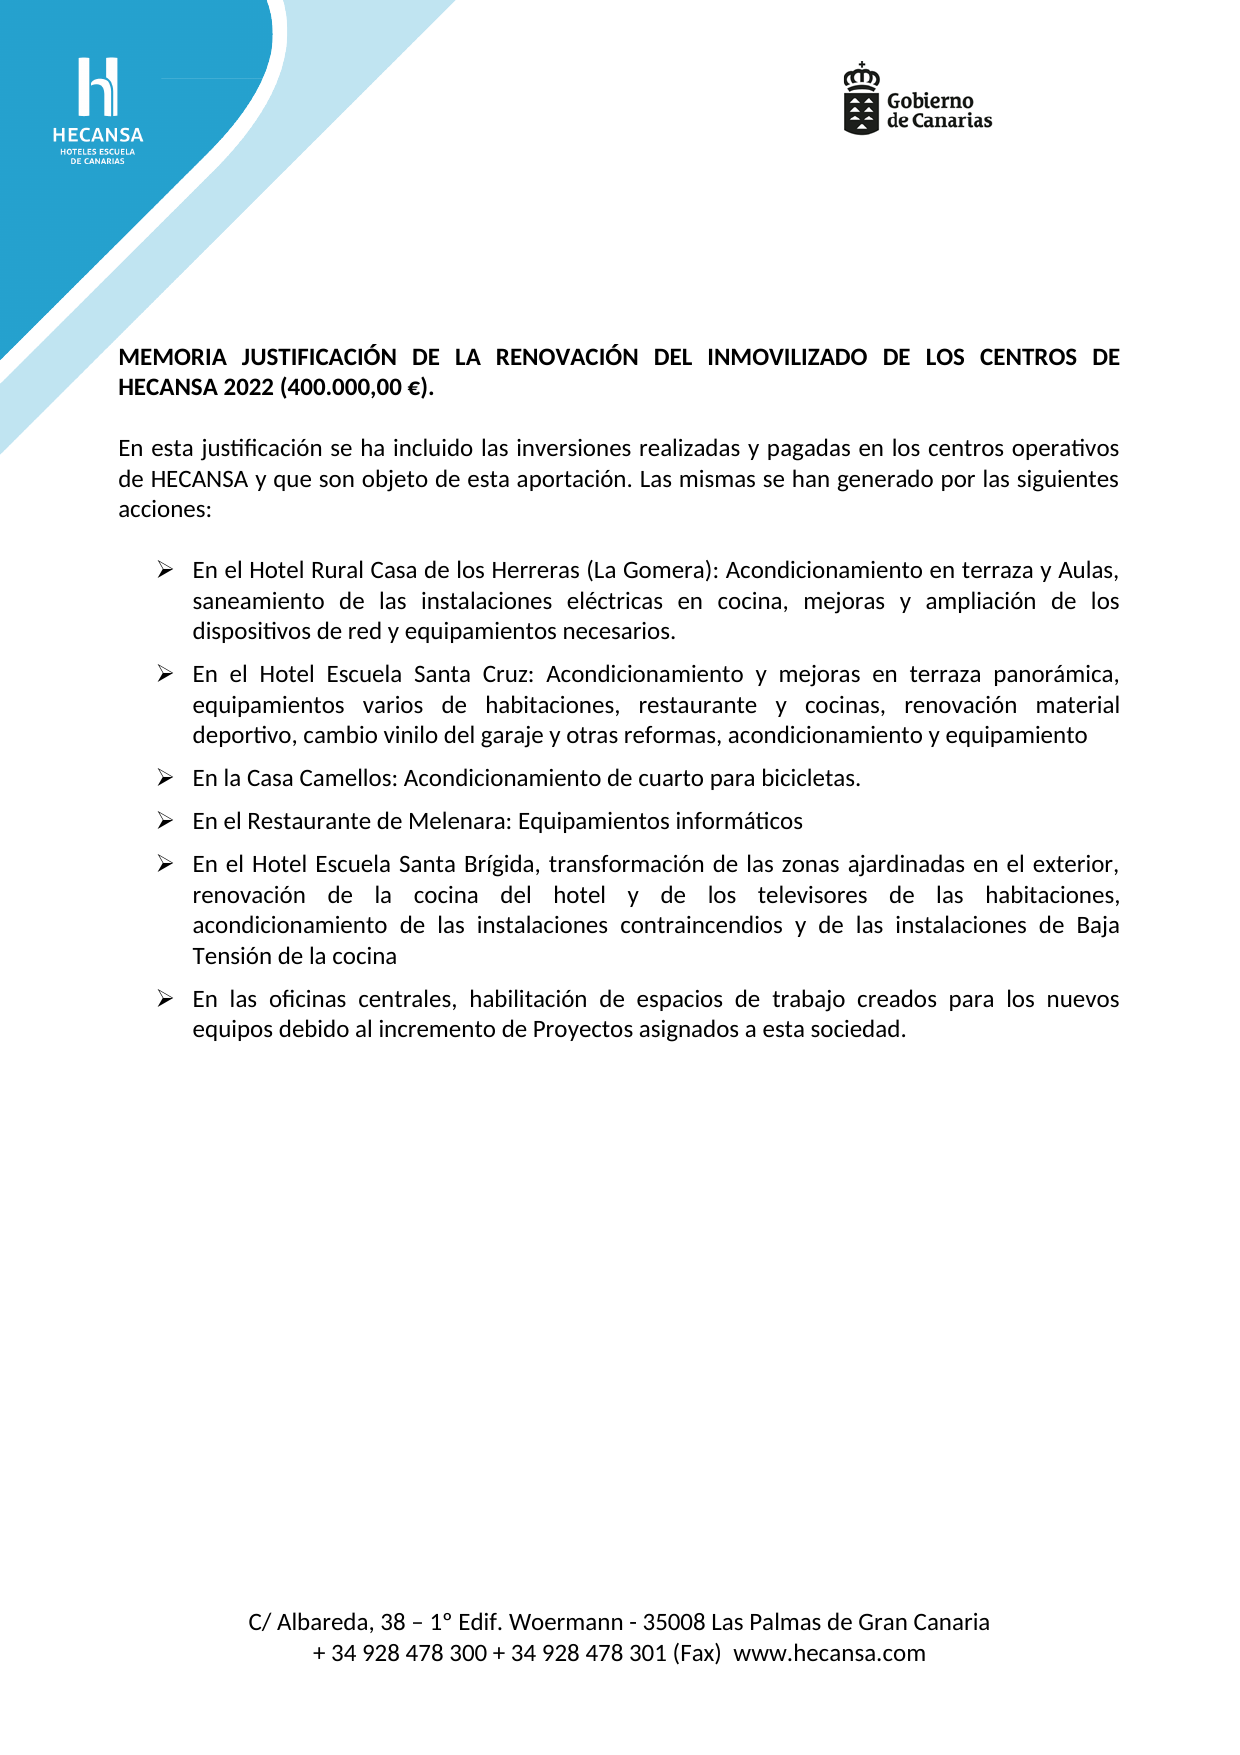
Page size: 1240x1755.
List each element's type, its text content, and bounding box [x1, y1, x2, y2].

list En el Hotel Escuela Santa Cruz: Acondicionamiento y mejoras en terraza panorámica, equipamientos varios de habitaciones, restaurante y cocinas, renovación material deportivo, cambio vinilo del garaje y otras reformas, acondicionamiento y equipamiento [155, 658, 1121, 750]
list En las oficinas centrales, habilitación de espacios de trabajo creados para los nuevos equipos debido al incremento de Proyectos asignados a esta sociedad. [155, 983, 1121, 1044]
text MEMORIA JUSTIFICACIÓN DE LA RENOVACIÓN DEL INMOVILIZADO DE LOS CENTROS DE HECANSA 2022 (400.000,00 €). [118, 341, 1121, 402]
text En esta justificación se ha incluido las inversiones realizadas y pagadas en los centros operativos de HECANSA y que son objeto de esta aportación. Las mismas se han generado por las siguientes acciones: [118, 432, 1121, 524]
list En la Casa Camellos: Acondicionamiento de cuarto para bicicletas. [155, 762, 1121, 793]
list En el Restaurante de Melenara: Equipamientos informáticos [155, 805, 1121, 836]
list En el Hotel Escuela Santa Brígida, transformación de las zonas ajardinadas en el exterior, renovación de la cocina del hotel y de los televisores de las habitaciones, acondicionamiento de las instalaciones contraincendios y de las instalaciones de Baja Tensión de la cocina [155, 848, 1121, 971]
list En el Hotel Rural Casa de los Herreras (La Gomera): Acondicionamiento en terraza y Aulas, saneamiento de las instalaciones eléctricas en cocina, mejoras y ampliación de los dispositivos de red y equipamientos necesarios. [155, 554, 1121, 646]
